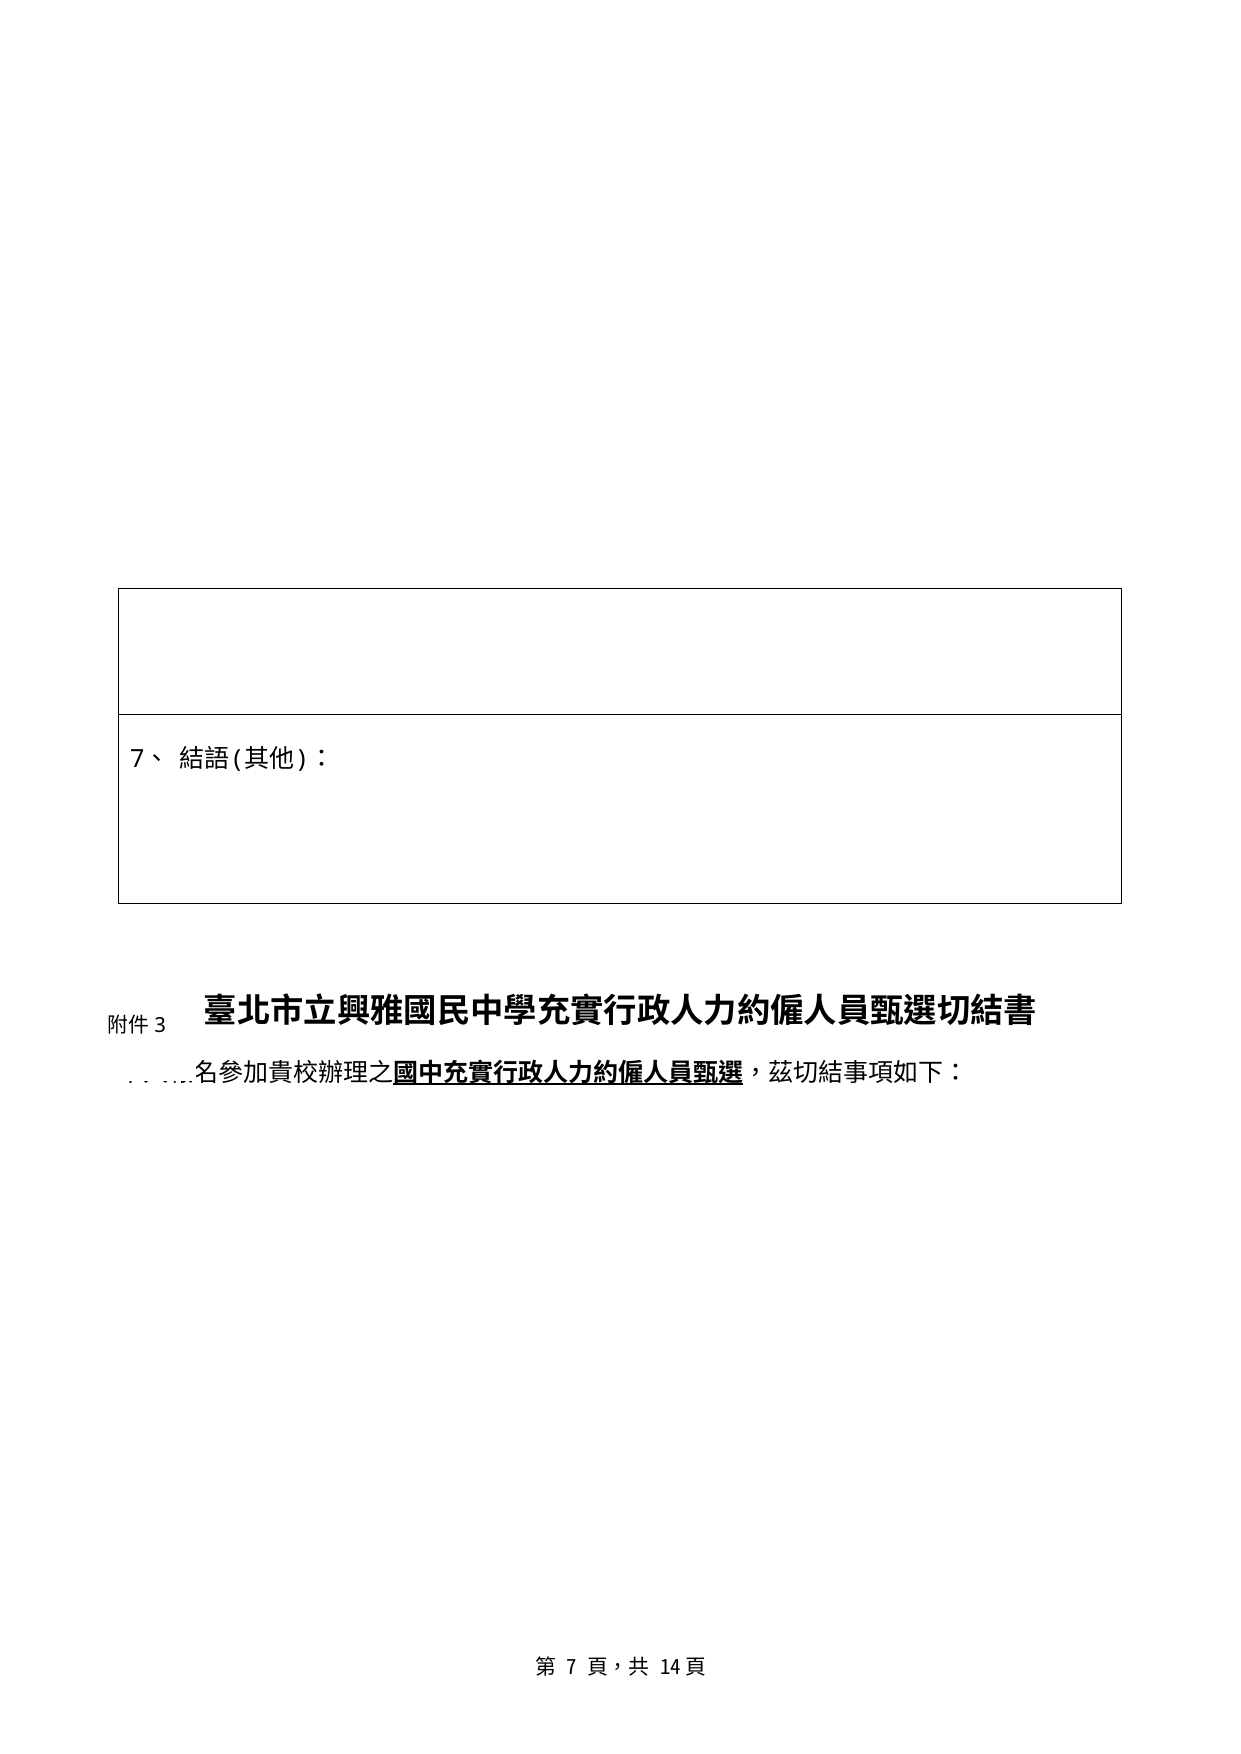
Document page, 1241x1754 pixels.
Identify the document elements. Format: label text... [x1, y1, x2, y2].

text 本人報名參加貴校辦理之國中充實行政人力約僱人員甄選，茲切結事項如下： [118, 1029, 1122, 1091]
table_cell 結語(其他)： [119, 715, 1121, 903]
text 臺北市立興雅國民中學充實行政人力約僱人員甄選切結書 [118, 966, 1122, 1029]
table_cell [119, 589, 1121, 714]
